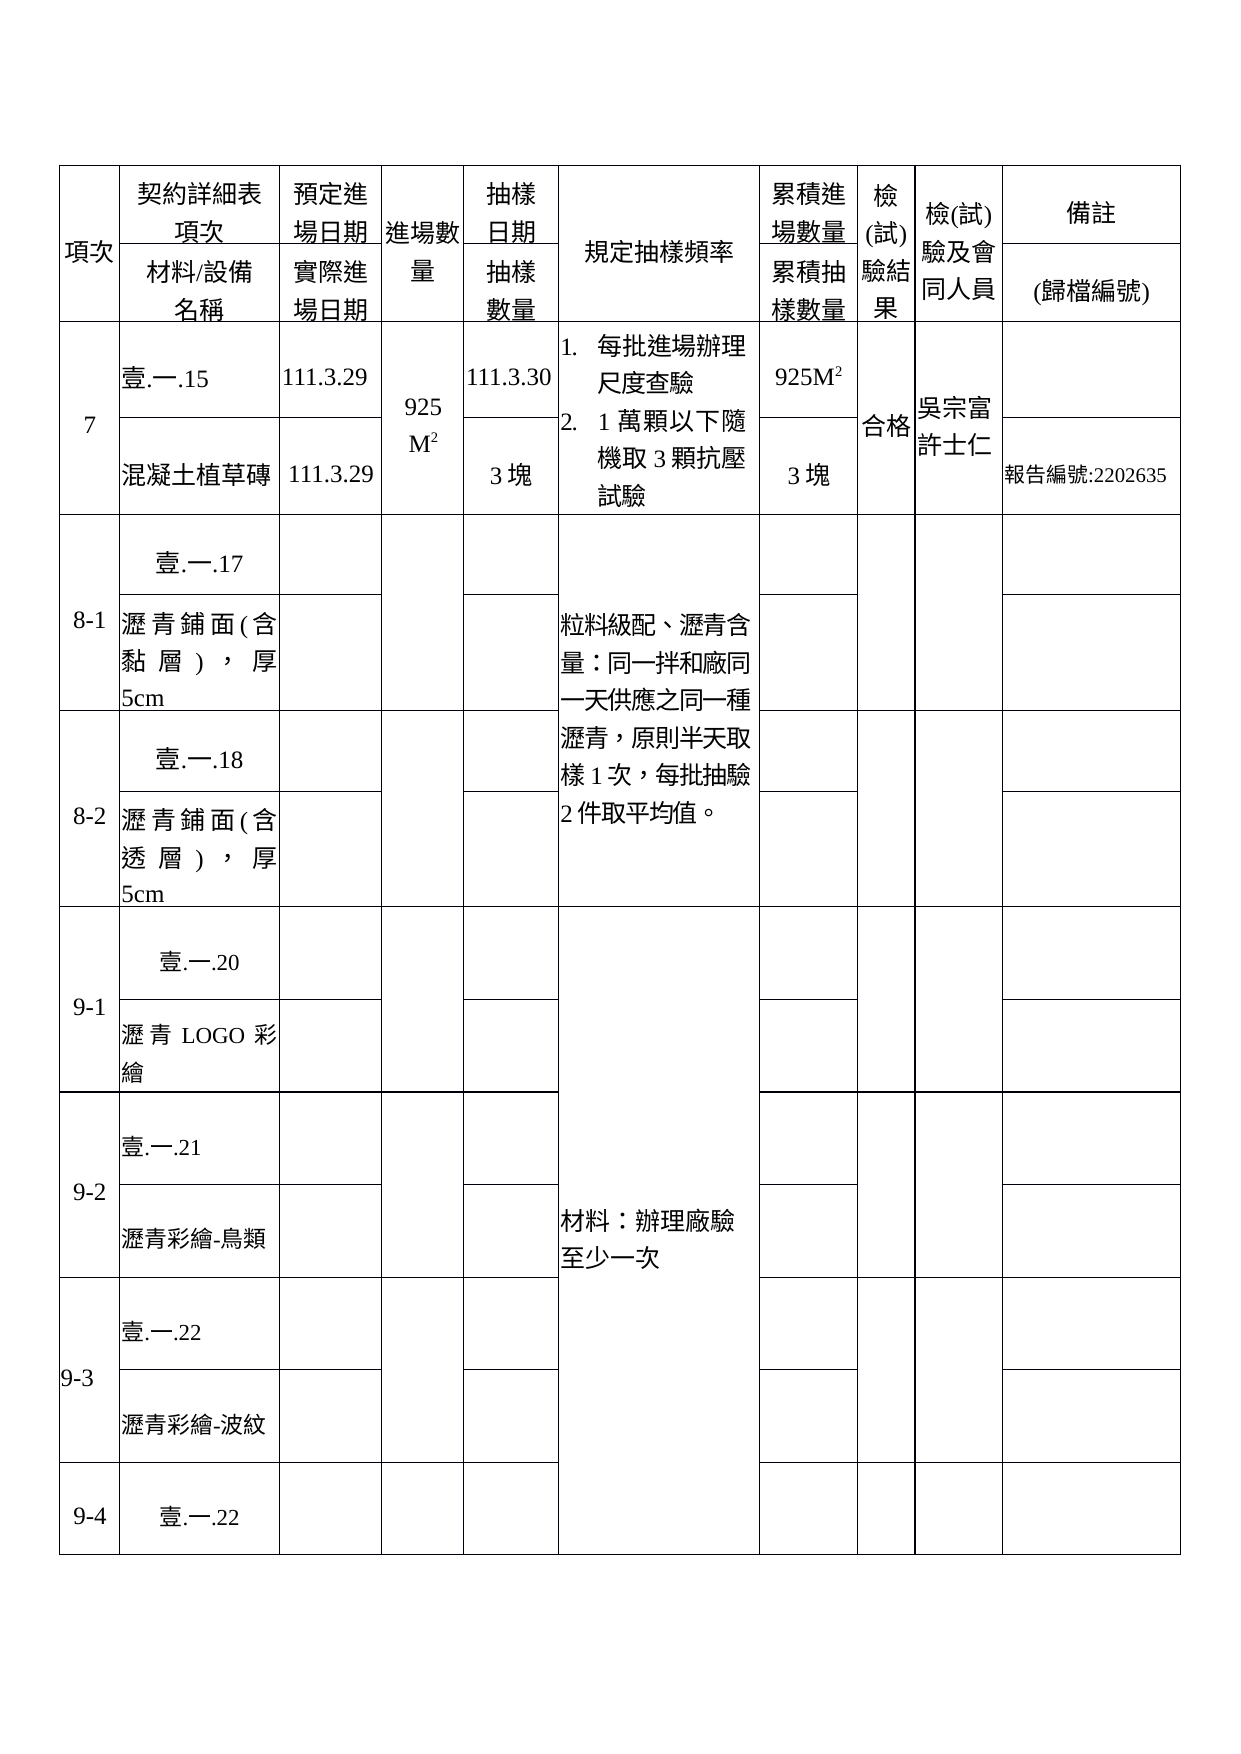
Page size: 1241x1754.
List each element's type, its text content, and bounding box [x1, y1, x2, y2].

table_header 抽樣 日期 [464, 166, 558, 243]
table_cell [382, 1278, 463, 1462]
table_cell [1003, 1000, 1180, 1091]
table_cell 3塊 [760, 418, 857, 514]
table_cell 111.3.29 [280, 322, 381, 417]
table_cell 粒料級配、瀝青含量：同一拌和廠同一天供應之同一種瀝青，原則半天取樣1次，每批抽驗2件取平均值。 [559, 515, 759, 906]
table_cell 實際進場日期 [280, 244, 381, 321]
table_cell [858, 1093, 914, 1277]
table_cell [1003, 711, 1180, 791]
table_cell 報告編號:2202635 [1003, 418, 1180, 514]
table_cell [382, 1093, 463, 1277]
table_cell [858, 907, 914, 1091]
table_cell 壹.一.15 [120, 322, 279, 417]
table_cell 壹.一.17 [120, 515, 279, 594]
table_cell [1003, 907, 1180, 999]
table_cell [1003, 322, 1180, 417]
table_cell [858, 1278, 914, 1462]
table_cell [1003, 1093, 1180, 1184]
table_cell 111.3.29 [280, 418, 381, 514]
table_header 契約詳細表 項次 [120, 166, 279, 243]
table_cell [464, 1463, 558, 1554]
table_cell 材料/設備 名稱 [120, 244, 279, 321]
table_cell [464, 595, 558, 710]
table_cell [760, 907, 857, 999]
table_cell 瀝青鋪面(含黏層)，厚5cm [120, 595, 279, 710]
table_cell [1003, 1370, 1180, 1462]
table_cell 111.3.30 [464, 322, 558, 417]
table_cell [760, 1185, 857, 1277]
table_cell [464, 1370, 558, 1462]
table_cell 混凝土植草磚 [120, 418, 279, 514]
table_cell [760, 1278, 857, 1369]
table_cell [1003, 1185, 1180, 1277]
table_cell [280, 907, 381, 999]
table_cell 9-1 [60, 907, 119, 1091]
table_header 累積進場數量 [760, 166, 857, 243]
table_header 備註 [1003, 166, 1180, 243]
table_cell 9-3 [60, 1278, 119, 1462]
table_cell 9-4 [60, 1463, 119, 1554]
table_header 預定進場日期 [280, 166, 381, 243]
table_cell 3塊 [464, 418, 558, 514]
table_cell [280, 595, 381, 710]
table_cell [464, 792, 558, 906]
table_cell [280, 1370, 381, 1462]
table_cell [760, 1000, 857, 1091]
table_cell [858, 711, 914, 906]
table_cell (歸檔編號) [1003, 244, 1180, 321]
table_cell 8-2 [60, 711, 119, 906]
table_cell [280, 792, 381, 906]
table_cell 925M2 [760, 322, 857, 417]
table_cell [280, 515, 381, 594]
table_cell 壹.一.22 [120, 1463, 279, 1554]
table_cell [464, 711, 558, 791]
table_cell [760, 1463, 857, 1554]
table_cell [464, 1000, 558, 1091]
table_cell [382, 907, 463, 1091]
table_cell 9-2 [60, 1093, 119, 1277]
table_cell [858, 1463, 914, 1554]
table_cell [760, 1093, 857, 1184]
table_cell [760, 595, 857, 710]
table_cell [916, 1463, 1002, 1554]
table_cell [916, 907, 1002, 1091]
table_cell [760, 1370, 857, 1462]
table_cell [464, 1278, 558, 1369]
table_cell 瀝青鋪面(含透層)，厚5cm [120, 792, 279, 906]
table_cell [280, 1463, 381, 1554]
table_cell [280, 1185, 381, 1277]
table_cell 壹.一.20 [120, 907, 279, 999]
table_cell [280, 1278, 381, 1369]
table_cell [760, 792, 857, 906]
table_cell [464, 1093, 558, 1184]
table_cell [1003, 1278, 1180, 1369]
table_cell [382, 1463, 463, 1554]
table_cell [280, 1000, 381, 1091]
table_header 檢(試)驗及會同人員 [916, 166, 1002, 321]
table_cell [1003, 515, 1180, 594]
table_header 項次 [60, 166, 119, 321]
table_cell 8-1 [60, 515, 119, 710]
table_cell 材料：辦理廠驗至少一次 [559, 907, 759, 1554]
table_cell 吳宗富 許士仁 [916, 322, 1002, 514]
table_header 進場數量 [382, 166, 463, 321]
table_header 規定抽樣頻率 [559, 166, 759, 321]
table_cell 瀝青彩繪-鳥類 [120, 1185, 279, 1277]
table_cell [464, 907, 558, 999]
table_cell [382, 515, 463, 710]
table_cell 累積抽樣數量 [760, 244, 857, 321]
table_cell [916, 515, 1002, 710]
table_cell [916, 1278, 1002, 1462]
table_cell [916, 1093, 1002, 1277]
table_cell [1003, 595, 1180, 710]
table_cell 合格 [858, 322, 914, 514]
table_cell [858, 515, 914, 710]
table_cell [916, 711, 1002, 906]
table_cell 壹.一.21 [120, 1093, 279, 1184]
table_cell 瀝青LOGO彩繪 [120, 1000, 279, 1091]
table_cell 壹.一.22 [120, 1278, 279, 1369]
table_cell 瀝青彩繪-波紋 [120, 1370, 279, 1462]
table_cell [280, 1093, 381, 1184]
table_cell 抽樣 數量 [464, 244, 558, 321]
table_cell [1003, 792, 1180, 906]
table_cell [1003, 1463, 1180, 1554]
table_cell [464, 515, 558, 594]
table_cell [464, 1185, 558, 1277]
table_cell 壹.一.18 [120, 711, 279, 791]
table_header 檢(試)驗結果 [858, 166, 914, 321]
table_cell 925 M2 [382, 322, 463, 514]
table_cell [760, 515, 857, 594]
table_cell 7 [60, 322, 119, 514]
table_cell [280, 711, 381, 791]
table_cell 每批進場辦理尺度查驗 1萬顆以下隨機取3顆抗壓試驗 [559, 322, 759, 514]
table_cell [760, 711, 857, 791]
table_cell [382, 711, 463, 906]
